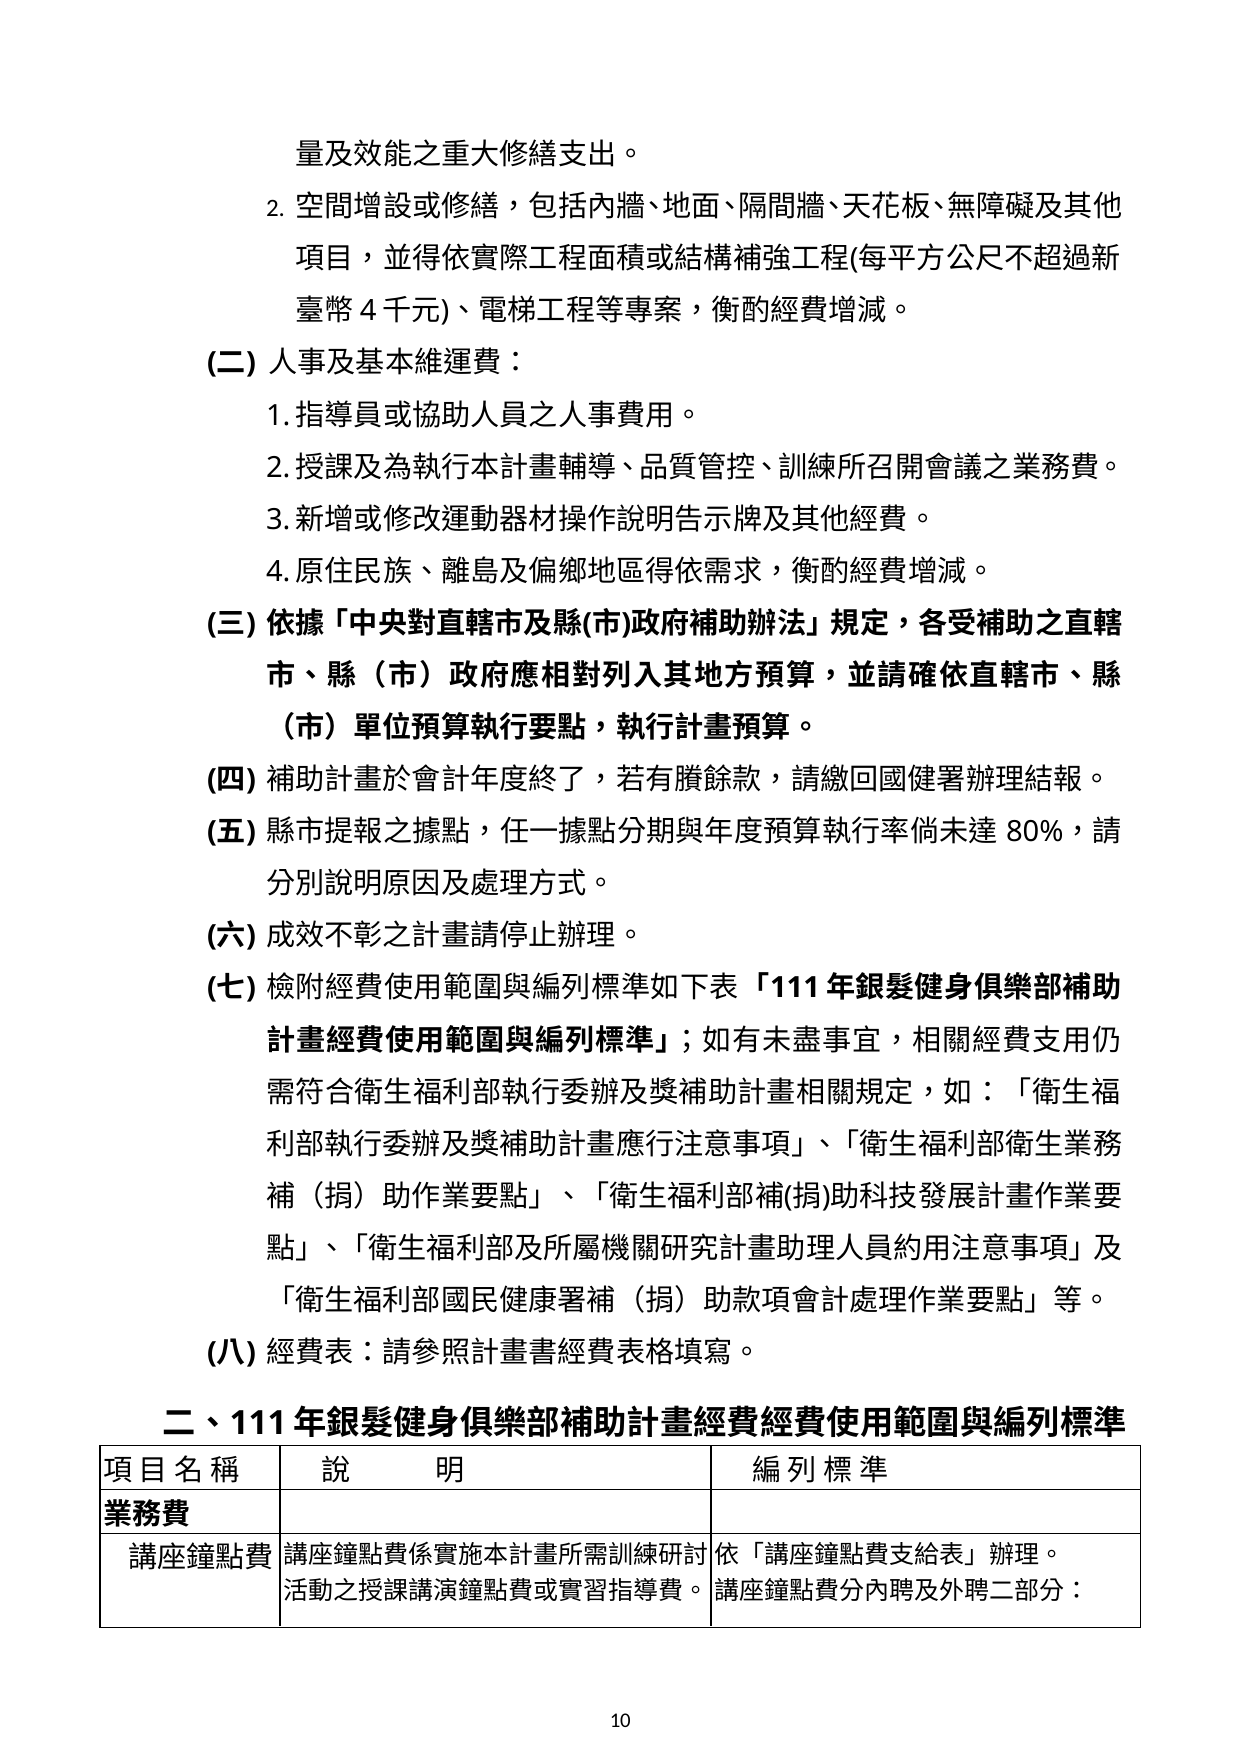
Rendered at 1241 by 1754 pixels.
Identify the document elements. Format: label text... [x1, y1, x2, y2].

subtitle 二、111年銀髮健身俱樂部補助計畫經費經費使用範圍與編列標準 [163, 1393, 1152, 1445]
list 檢附經費使用範圍與編列標準如下表「111年銀髮健身俱樂部補助計畫經費使用範圍與編列標準」；如有未盡事宜，相關經費支用仍需符合衛生福利部執行委辦及獎補助計畫相關規定，如：「衛生福利部執行委辦及獎補助計畫應行注意事項」、「衛生福利部衛生業務補（捐）助作業要點」、「衛生福利部補(捐)助科技發展計畫作業要點」、「衛生福利部及所屬機關研究計畫助理人員約用注意事項」及「衛生福利部國民健康署補（捐）助款項會計處理作業要點」等。 [207, 956, 1122, 1321]
table_cell [281, 1490, 710, 1532]
list 依據「中央對直轄市及縣(市)政府補助辦法」規定，各受補助之直轄市、縣（市）政府應相對列入其地方預算，並請確依直轄市、縣（市）單位預算執行要點，執行計畫預算。 [207, 592, 1122, 748]
table_cell 依「講座鐘點費支給表」辦理。 講座鐘點費分內聘及外聘二部分： 外聘： 國外聘請者: 得由主辦機關衡酌國外專家學者國際聲譽、學術地位、課程內容及延聘難易程度等相關條件自行訂定。 國內聘請者:專家學者每節鐘點費2,000元為上限，與主辦或訓練機關（構）學校有隸屬關係之機關（構）學校人員，每節鐘點費1,500元為上限。 內聘:主辦或訓練機關（構)學校人員，每節鐘點費1,000元為上限。 講座助理：協助教學並實際授課人員，每節鐘點費比照同一課程講座1/2支給。 授課時間每節50分鐘。 [712, 1534, 1140, 1626]
list 人事及基本維運費： [207, 331, 1122, 383]
table_cell 講座鐘點費係實施本計畫所需訓練研討活動之授課講演鐘點費或實習指導費。 [281, 1534, 710, 1626]
list 新增或修改運動器材操作說明告示牌及其他經費。 [266, 487, 1122, 539]
list 成效不彰之計畫請停止辦理。 [207, 904, 1122, 956]
table_header 項 目 名 稱 [101, 1446, 279, 1489]
list 指導員或協助人員之人事費用。 [266, 383, 1122, 435]
list 量及效能之重大修繕支出。 [266, 123, 1122, 175]
list 原住民族、離島及偏鄉地區得依需求，衡酌經費增減。 [266, 539, 1122, 592]
list 經費表：請參照計畫書經費表格填寫。 [207, 1321, 1122, 1373]
table_cell 講座鐘點費 [101, 1534, 279, 1626]
list 補助計畫於會計年度終了，若有賸餘款，請繳回國健署辦理結報。 [207, 748, 1122, 800]
list 空間增設或修繕，包括內牆、地面、隔間牆、天花板、無障礙及其他項目，並得依實際工程面積或結構補強工程(每平方公尺不超過新臺幣4千元)、電梯工程等專案，衡酌經費增減。 [266, 175, 1122, 331]
list 授課及為執行本計畫輔導、品質管控、訓練所召開會議之業務費。 [266, 435, 1122, 487]
table_header 編 列 標 準 [712, 1446, 1140, 1489]
table_cell 業務費 [101, 1490, 279, 1532]
table_cell [712, 1490, 1140, 1532]
list 縣市提報之據點，任一據點分期與年度預算執行率倘未達80%，請分別說明原因及處理方式。 [207, 800, 1122, 904]
table_header 說 明 [281, 1446, 710, 1489]
